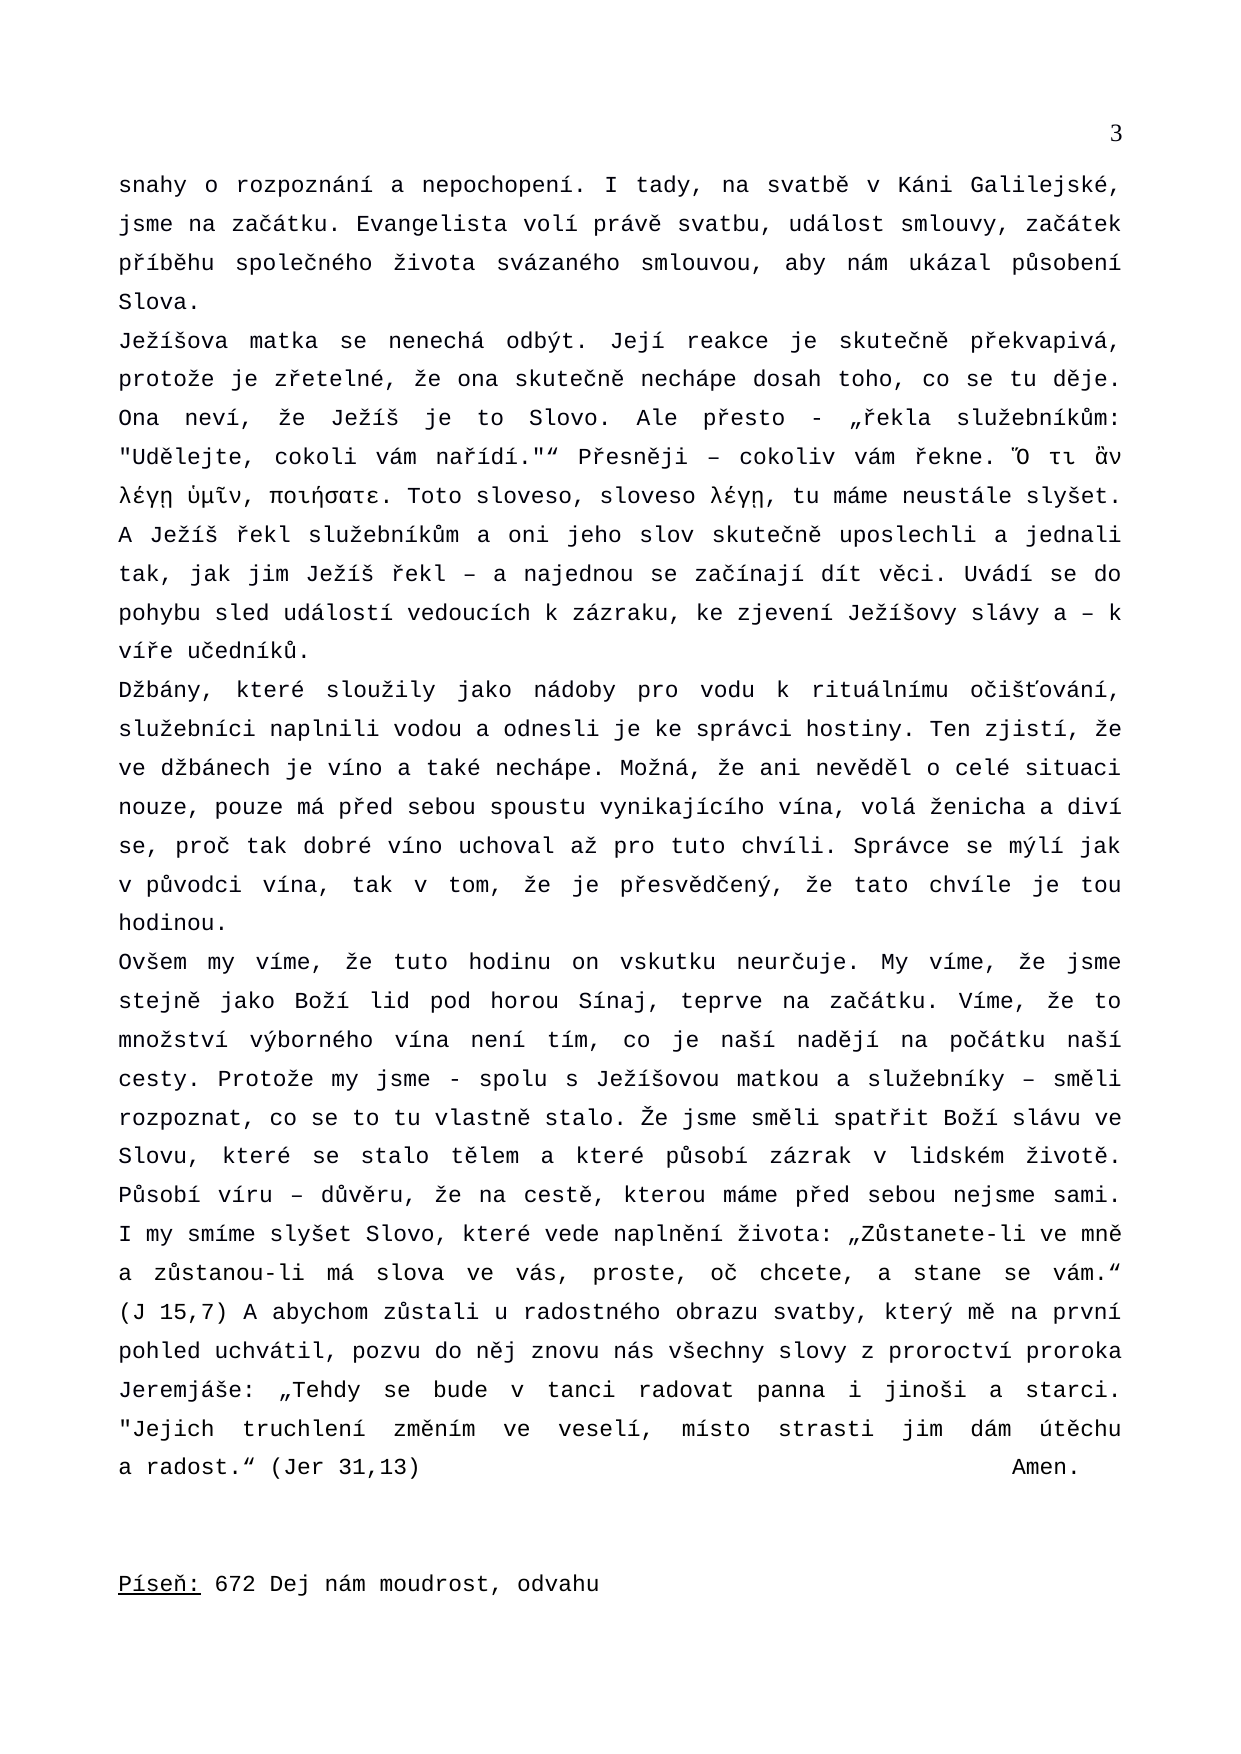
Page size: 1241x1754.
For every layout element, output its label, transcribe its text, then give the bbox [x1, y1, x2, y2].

text Ovšem my víme, že tuto hodinu on vskutku neurčuje. My víme, že jsme stejně jako Boží lid pod horou Sínaj, teprve na začátku. Víme, že to množství výborného vína není tím, co je naší nadějí na počátku naší cesty. Protože my jsme - spolu s Ježíšovou matkou a služebníky – směli rozpoznat, co se to tu vlastně stalo. Že jsme směli spatřit Boží slávu ve Slovu, které se stalo tělem a které působí zázrak v lidském životě. Působí víru – důvěru, že na cestě, kterou máme před sebou nejsme sami. I my smíme slyšet Slovo, které vede naplnění života: „Zůstanete-li ve mně a zůstanou-li má slova ve vás, proste, oč chcete, a stane se vám.“ (J 15,7) A abychom zůstali u radostného obrazu svatby, který mě na první pohled uchvátil, pozvu do něj znovu nás všechny slovy z proroctví proroka Jeremjáše: „Tehdy se bude v tanci radovat panna i jinoši a starci. "Jejich truchlení změním ve veselí, místo strasti jim dám útěchu a radost.“ (Jer 31,13) Amen. [118, 951, 1122, 1482]
text Píseň: 672 Dej nám moudrost, odvahu [118, 1572, 1122, 1598]
text Džbány, které sloužily jako nádoby pro vodu k rituálnímu očišťování, služebníci naplnili vodou a odnesli je ke správci hostiny. Ten zjistí, že ve džbánech je víno a také nechápe. Možná, že ani nevěděl o celé situaci nouze, pouze má před sebou spoustu vynikajícího vína, volá ženicha a diví se, proč tak dobré víno uchoval až pro tuto chvíli. Správce se mýlí jak v původci vína, tak v tom, že je přesvědčený, že tato chvíle je tou hodinou. [118, 679, 1122, 938]
text snahy o rozpoznání a nepochopení. I tady, na svatbě v Káni Galilejské, jsme na začátku. Evangelista volí právě svatbu, událost smlouvy, začátek příběhu společného života svázaného smlouvou, aby nám ukázal působení Slova. [118, 173, 1122, 316]
text Ježíšova matka se nenechá odbýt. Její reakce je skutečně překvapivá, protože je zřetelné, že ona skutečně nechápe dosah toho, co se tu děje. Ona neví, že Ježíš je to Slovo. Ale přesto - „řekla služebníkům: "Udělejte, cokoli vám nařídí."“ Přesněji – cokoliv vám řekne. Ὅ τι ἂν λέγῃ ὑμῖν, ποιήσατε. Toto sloveso, sloveso λέγῃ, tu máme neustále slyšet. [118, 329, 1122, 510]
text A Ježíš řekl služebníkům a oni jeho slov skutečně uposlechli a jednali tak, jak jim Ježíš řekl – a najednou se začínají dít věci. Uvádí se do pohybu sled událostí vedoucích k zázraku, ke zjevení Ježíšovy slávy a – k víře učedníků. [118, 523, 1122, 666]
